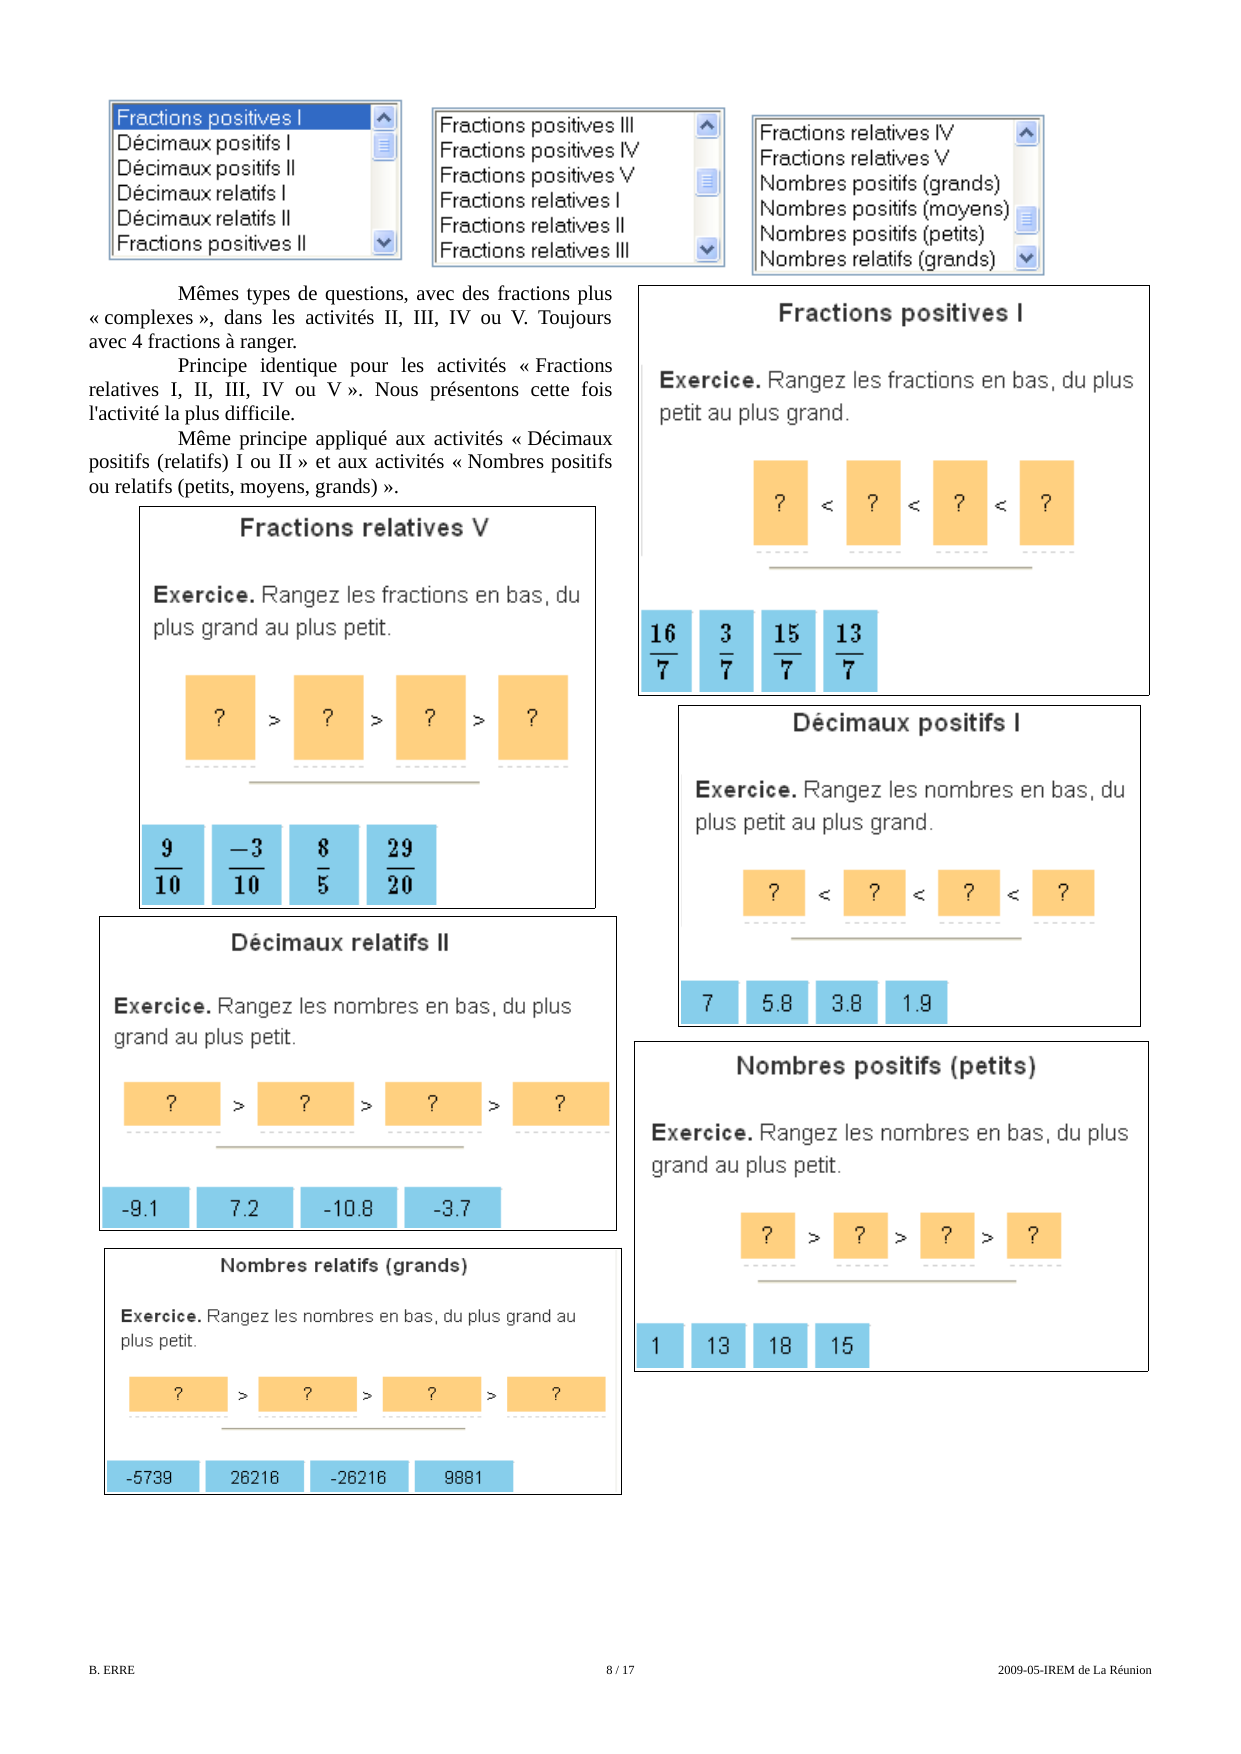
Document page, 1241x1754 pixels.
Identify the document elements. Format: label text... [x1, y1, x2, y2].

picture [636, 1044, 1145, 1368]
text Mêmes types de questions, avec des fractions plus « complexes », dans les activités II, III, IV ou V. Toujours avec 4 fractions à ranger. [88, 281, 613, 353]
text [639, 286, 1149, 695]
picture [102, 919, 613, 1228]
picture [106, 97, 407, 262]
picture [641, 288, 1147, 692]
picture [429, 103, 727, 269]
picture [107, 1250, 618, 1492]
picture [749, 112, 1051, 279]
text Principe identique pour les activités « Fractions relatives I, II, III, IV ou V ». Nous présentons cette fois l'activité la plus difficile. [88, 353, 613, 425]
picture [681, 707, 1138, 1024]
picture [141, 509, 593, 905]
text Même principe appliqué aux activités « Décimaux positifs (relatifs) I ou II » et aux activités « Nombres positifs ou relatifs (petits, moyens, grands) ». [88, 425, 613, 498]
